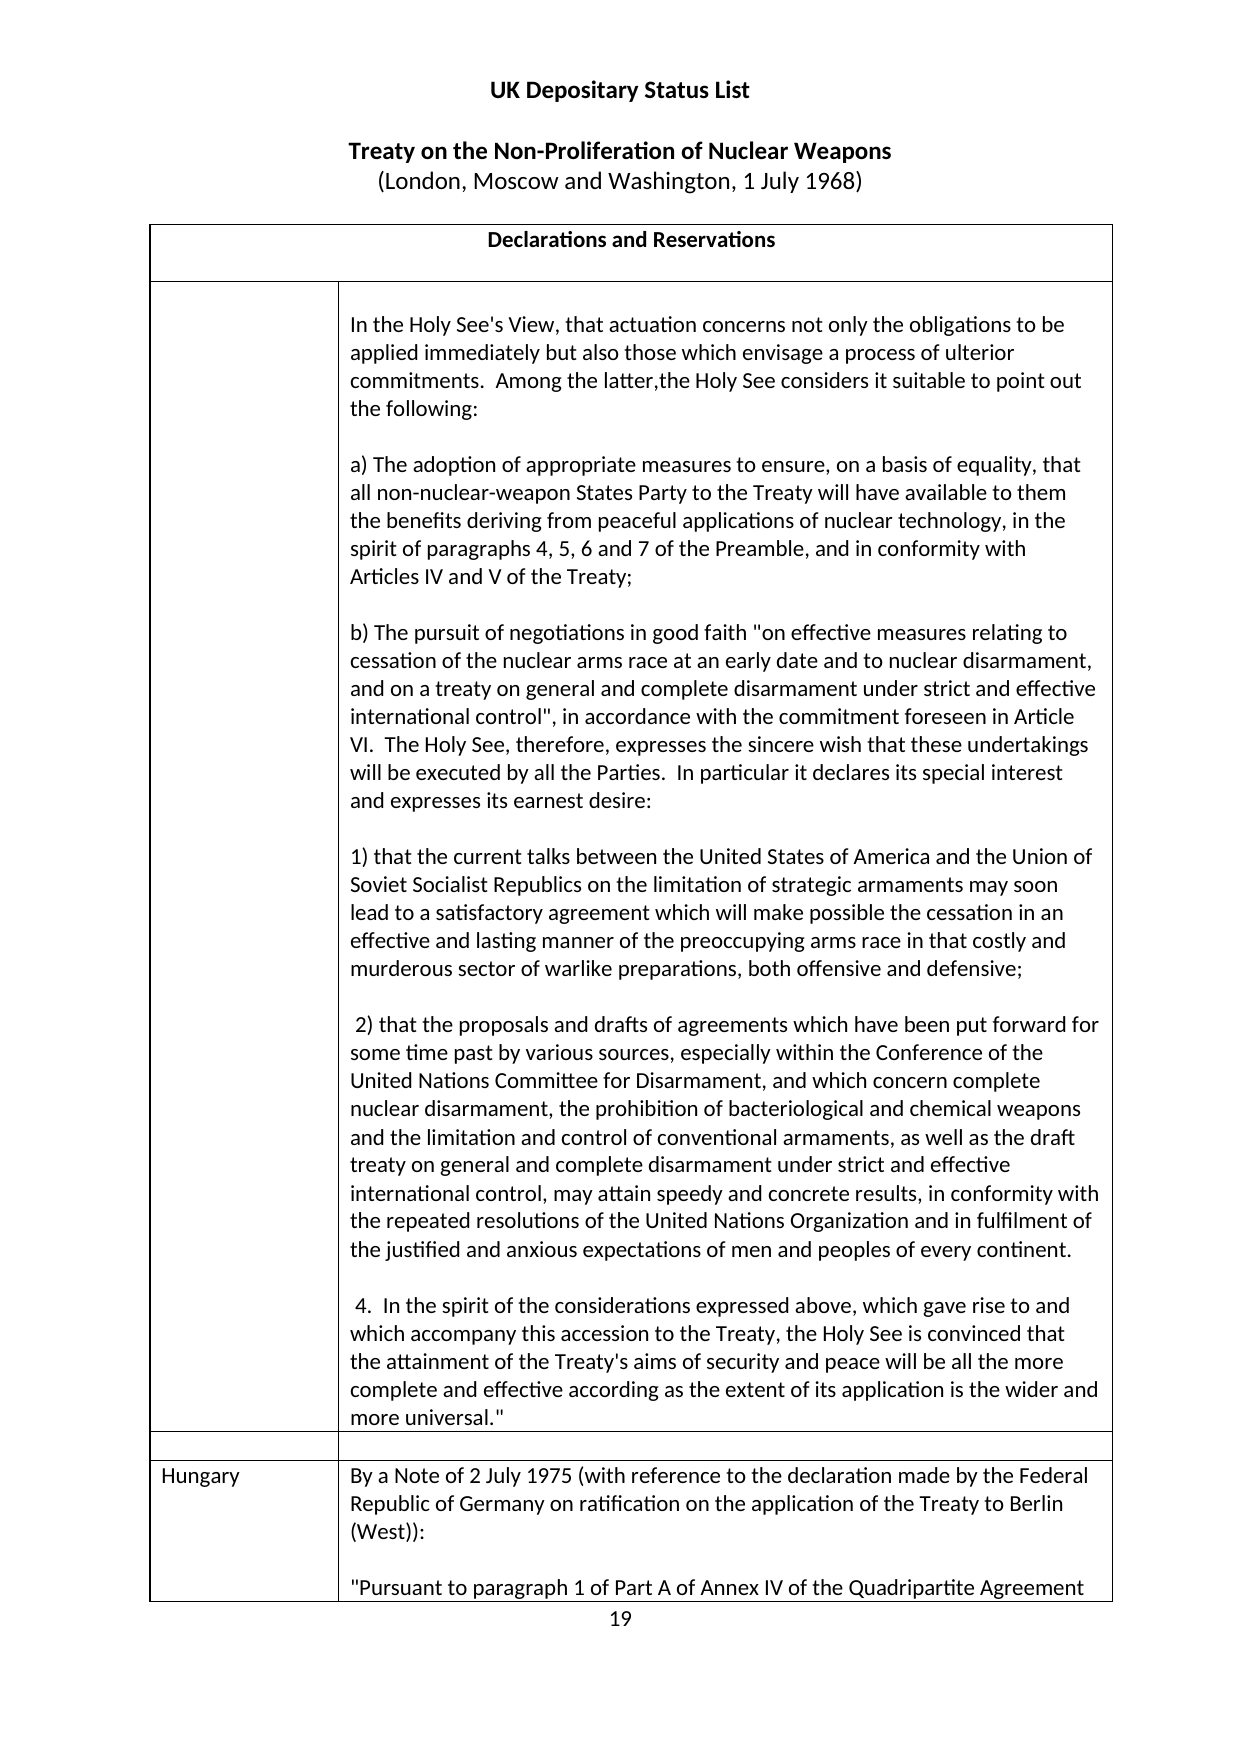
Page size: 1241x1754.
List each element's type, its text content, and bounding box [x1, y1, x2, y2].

table_cell By a Note of 2 July 1975 (with reference to the declaration made by the Federal Republic of Germany on ratification on the application of the Treaty to Berlin (West)): "Pursuant to paragraph 1 of Part A of Annex IV of the Quadripartite Agreement [339, 1461, 1112, 1601]
table_cell Hungary [151, 1461, 338, 1601]
table_cell [151, 1432, 338, 1460]
table_header Declarations and Reservations [151, 225, 1112, 281]
table_cell In the Holy See's View, that actuation concerns not only the obligations to be applied immediately but also those which envisage a process of ulterior commitments. Among the latter,the Holy See considers it suitable to point out the following: a) The adoption of appropriate measures to ensure, on a basis of equality, that all non-nuclear-weapon States Party to the Treaty will have available to them the benefits deriving from peaceful applications of nuclear technology, in the spirit of paragraphs 4, 5, 6 and 7 of the Preamble, and in conformity with Articles IV and V of the Treaty; b) The pursuit of negotiations in good faith "on effective measures relating to cessation of the nuclear arms race at an early date and to nuclear disarmament, and on a treaty on general and complete disarmament under strict and effective international control", in accordance with the commitment foreseen in Article VI. The Holy See, therefore, expresses the sincere wish that these undertakings will be executed by all the Parties. In particular it declares its special interest and expresses its earnest desire: 1) that the current talks between the United States of America and the Union of Soviet Socialist Republics on the limitation of strategic armaments may soon lead to a satisfactory agreement which will make possible the cessation in an effective and lasting manner of the preoccupying arms race in that costly and murderous sector of warlike preparations, both offensive and defensive; 2) that the proposals and drafts of agreements which have been put forward for some time past by various sources, especially within the Conference of the United Nations Committee for Disarmament, and which concern complete nuclear disarmament, the prohibition of bacteriological and chemical weapons and the limitation and control of conventional armaments, as well as the draft treaty on general and complete disarmament under strict and effective international control, may attain speedy and concrete results, in conformity with the repeated resolutions of the United Nations Organization and in fulfilment of the justified and anxious expectations of men and peoples of every continent. 4. In the spirit of the considerations expressed above, which gave rise to and which accompany this accession to the Treaty, the Holy See is convinced that the attainment of the Treaty's aims of security and peace will be all the more complete and effective according as the extent of its application is the wider and more universal." [339, 282, 1112, 1431]
table_cell [151, 282, 338, 1431]
table_cell [339, 1432, 1112, 1460]
